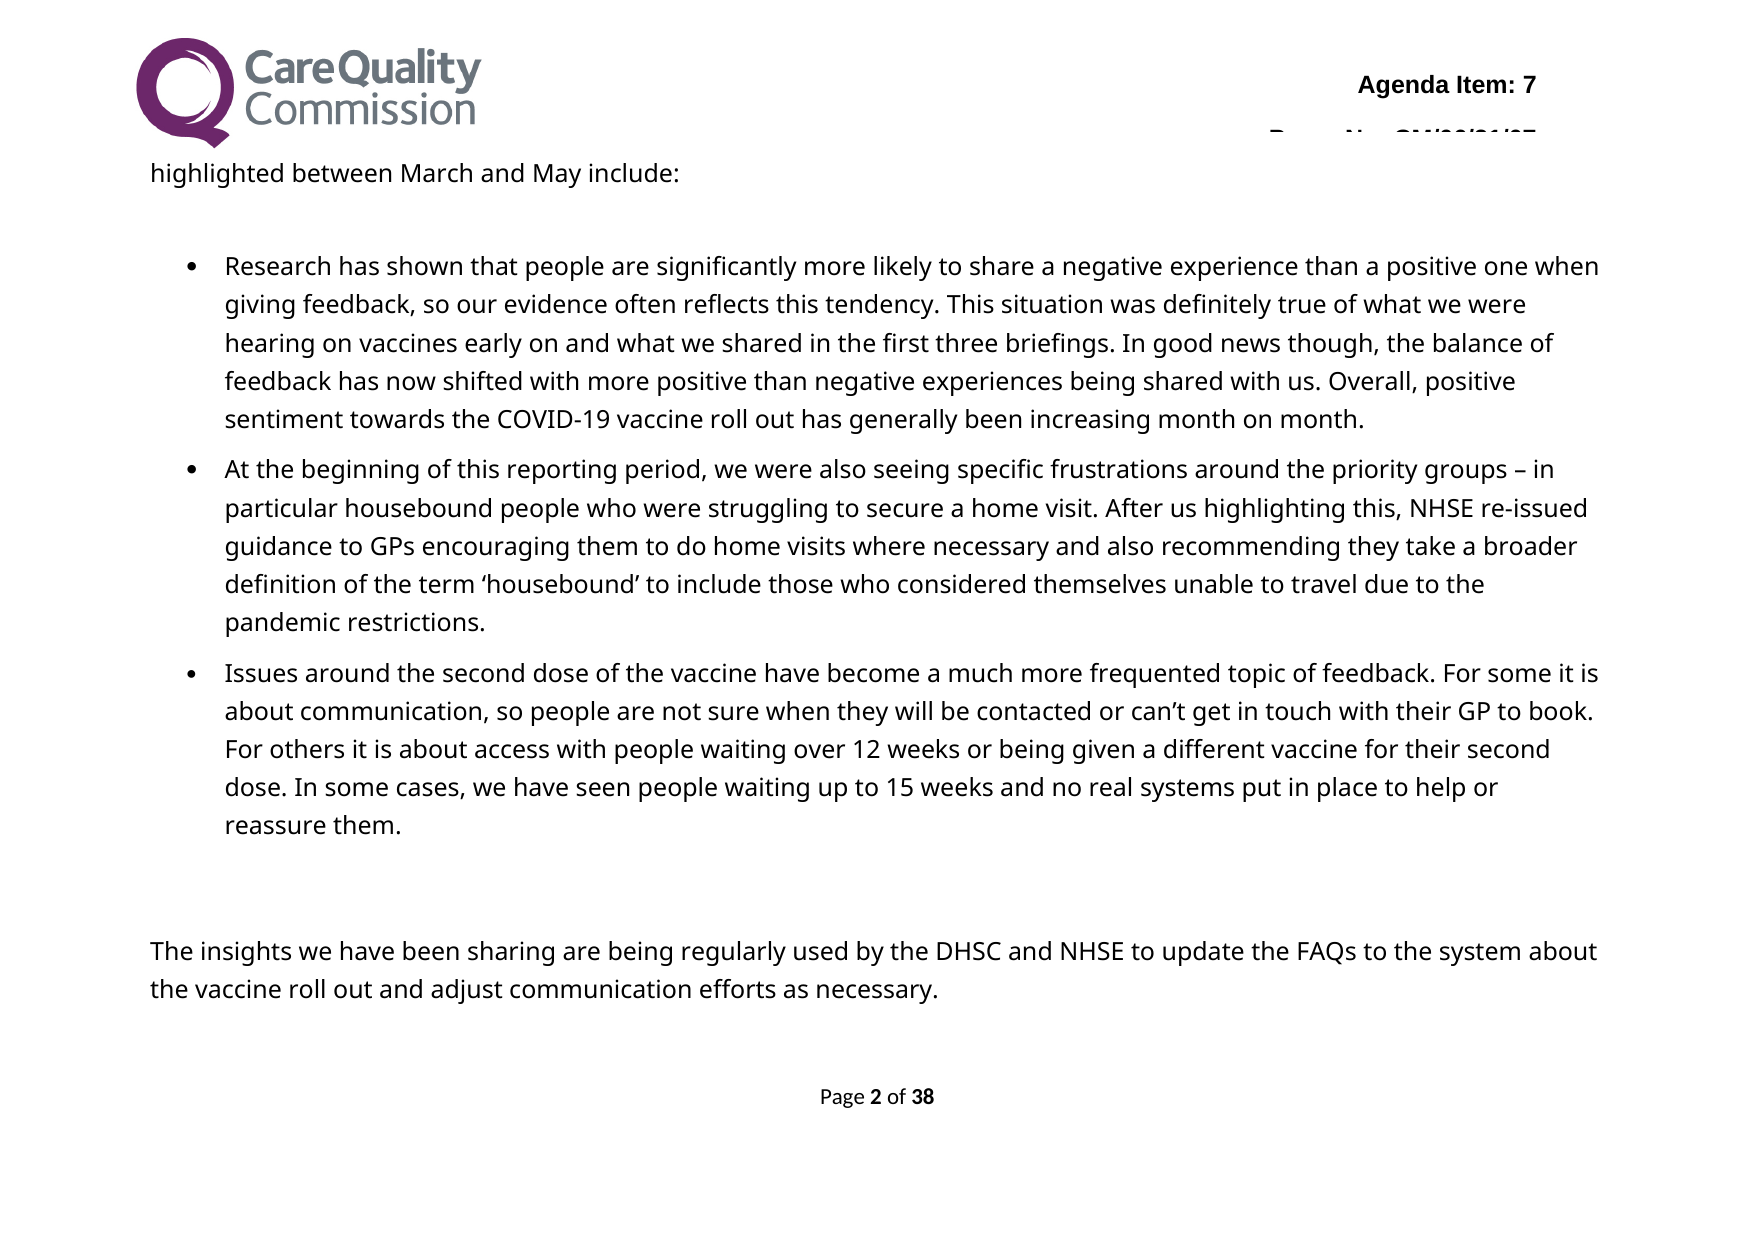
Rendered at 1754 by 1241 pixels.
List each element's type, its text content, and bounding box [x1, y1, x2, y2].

list highlighted between March and May include: [150, 155, 1604, 221]
list Issues around the second dose of the vaccine have become a much more frequented topic of feedback. For some it is about communication, so people are not sure when they will be contacted or can’t get in touch with their GP to book. For others it is about access with people waiting over 12 weeks or being given a different vaccine for their second dose. In some cases, we have seen people waiting up to 15 weeks and no real systems put in place to help or reassure them. [187, 655, 1604, 842]
text The insights we have been sharing are being regularly used by the DHSC and NHSE to update the FAQs to the system about the vaccine roll out and adjust communication efforts as necessary. [150, 934, 1604, 1037]
list At the beginning of this reporting period, we were also seeing specific frustrations around the priority groups – in particular housebound people who were struggling to secure a home visit. After us highlighting this, NHSE re-issued guidance to GPs encouraging them to do home visits where necessary and also recommending they take a broader definition of the term ‘housebound’ to include those who considered themselves unable to travel due to the pandemic restrictions. [187, 452, 1604, 639]
list Research has shown that people are significantly more likely to share a negative experience than a positive one when giving feedback, so our evidence often reflects this tendency. This situation was definitely true of what we were hearing on vaccines early on and what we shared in the first three briefings. In good news though, the balance of feedback has now shifted with more positive than negative experiences being shared with us. Overall, positive sentiment towards the COVID-19 vaccine roll out has generally been increasing month on month. [187, 249, 1604, 436]
